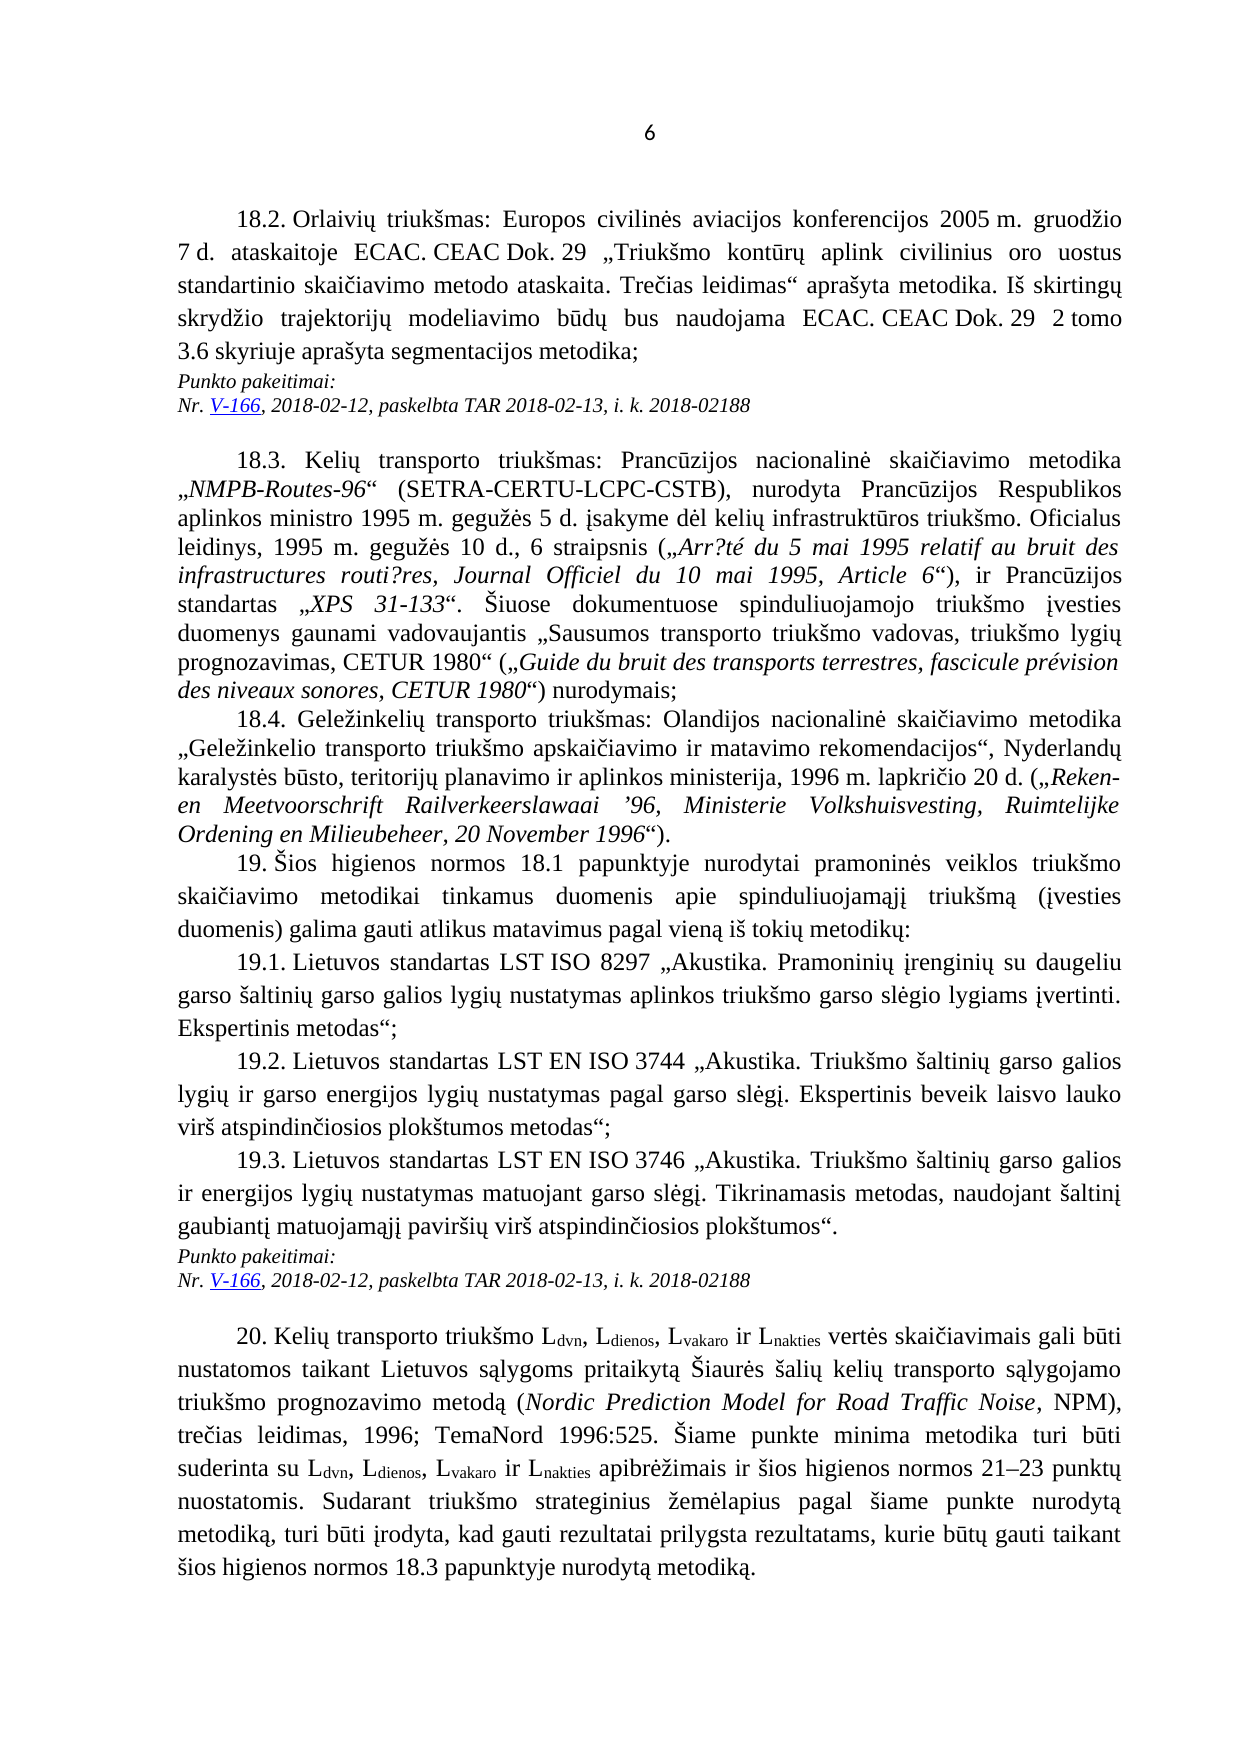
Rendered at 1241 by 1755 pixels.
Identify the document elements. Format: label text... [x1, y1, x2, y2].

text Punkto pakeitimai: [177, 1244, 1122, 1268]
text 19. Šios higienos normos 18.1 papunktyje nurodytai pramoninės veiklos triukšmo skaičiavimo metodikai tinkamus duomenis apie spinduliuojamąjį triukšmą (įvesties duomenis) galima gauti atlikus matavimus pagal vieną iš tokių metodikų: [177, 848, 1122, 943]
text Nr. V-166, 2018-02-12, paskelbta TAR 2018-02-13, i. k. 2018-02188 [177, 1268, 1122, 1292]
text Nr. V-166, 2018-02-12, paskelbta TAR 2018-02-13, i. k. 2018-02188 [177, 393, 1122, 417]
text 18.2. Orlaivių triukšmas: Europos civilinės aviacijos konferencijos 2005 m. gruodžio 7 d. ataskaitoje ECAC. CEAC Dok. 29 „Triukšmo kontūrų aplink civilinius oro uostus standartinio skaičiavimo metodo ataskaita. Trečias leidimas“ aprašyta metodika. Iš skirtingų skrydžio trajektorijų modeliavimo būdų bus naudojama ECAC. CEAC Dok. 29 2 tomo 3.6 skyriuje aprašyta segmentacijos metodika; [177, 204, 1122, 364]
text 19.3. Lietuvos standartas LST EN ISO 3746 „Akustika. Triukšmo šaltinių garso galios ir energijos lygių nustatymas matuojant garso slėgį. Tikrinamasis metodas, naudojant šaltinį gaubiantį matuojamąjį paviršių virš atspindinčiosios plokštumos“. [177, 1145, 1122, 1240]
text Punkto pakeitimai: [177, 369, 1122, 393]
text 18.3. Kelių transporto triukšmas: Prancūzijos nacionalinė skaičiavimo metodika „NMPB-Routes-96“ (SETRA-CERTU-LCPC-CSTB), nurodyta Prancūzijos Respublikos aplinkos ministro 1995 m. gegužės 5 d. įsakyme dėl kelių infrastruktūros triukšmo. Oficialus leidinys, 1995 m. gegužės 10 d., 6 straipsnis („Arr?té du 5 mai 1995 relatif au bruit des infrastructures routi?res, Journal Officiel du 10 mai 1995, Article 6“), ir Prancūzijos standartas „XPS 31-133“. Šiuose dokumentuose spinduliuojamojo triukšmo įvesties duomenys gaunami vadovaujantis „Sausumos transporto triukšmo vadovas, triukšmo lygių prognozavimas, CETUR 1980“ („Guide du bruit des transports terrestres, fascicule prévision des niveaux sonores, CETUR 1980“) nurodymais; [177, 446, 1122, 704]
text 20. Kelių transporto triukšmo Ldvn, Ldienos, Lvakaro ir Lnakties vertės skaičiavimais gali būti nustatomos taikant Lietuvos sąlygoms pritaikytą Šiaurės šalių kelių transporto sąlygojamo triukšmo prognozavimo metodą (Nordic Prediction Model for Road Traffic Noise, NPM), trečias leidimas, 1996; TemaNord 1996:525. Šiame punkte minima metodika turi būti suderinta su Ldvn, Ldienos, Lvakaro ir Lnakties apibrėžimais ir šios higienos normos 21–23 punktų nuostatomis. Sudarant triukšmo strateginius žemėlapius pagal šiame punkte nurodytą metodiką, turi būti įrodyta, kad gauti rezultatai prilygsta rezultatams, kurie būtų gauti taikant šios higienos normos 18.3 papunktyje nurodytą metodiką. [177, 1321, 1122, 1581]
text 18.4. Geležinkelių transporto triukšmas: Olandijos nacionalinė skaičiavimo metodika „Geležinkelio transporto triukšmo apskaičiavimo ir matavimo rekomendacijos“, Nyderlandų karalystės būsto, teritorijų planavimo ir aplinkos ministerija, 1996 m. lapkričio 20 d. („Reken- en Meetvoorschrift Railverkeerslawaai ’96, Ministerie Volkshuisvesting, Ruimtelijke Ordening en Milieubeheer, 20 November 1996“). [177, 704, 1122, 848]
text 19.2. Lietuvos standartas LST EN ISO 3744 „Akustika. Triukšmo šaltinių garso galios lygių ir garso energijos lygių nustatymas pagal garso slėgį. Ekspertinis beveik laisvo lauko virš atspindinčiosios plokštumos metodas“; [177, 1046, 1122, 1141]
text 19.1. Lietuvos standartas LST ISO 8297 „Akustika. Pramoninių įrenginių su daugeliu garso šaltinių garso galios lygių nustatymas aplinkos triukšmo garso slėgio lygiams įvertinti. Ekspertinis metodas“; [177, 947, 1122, 1042]
